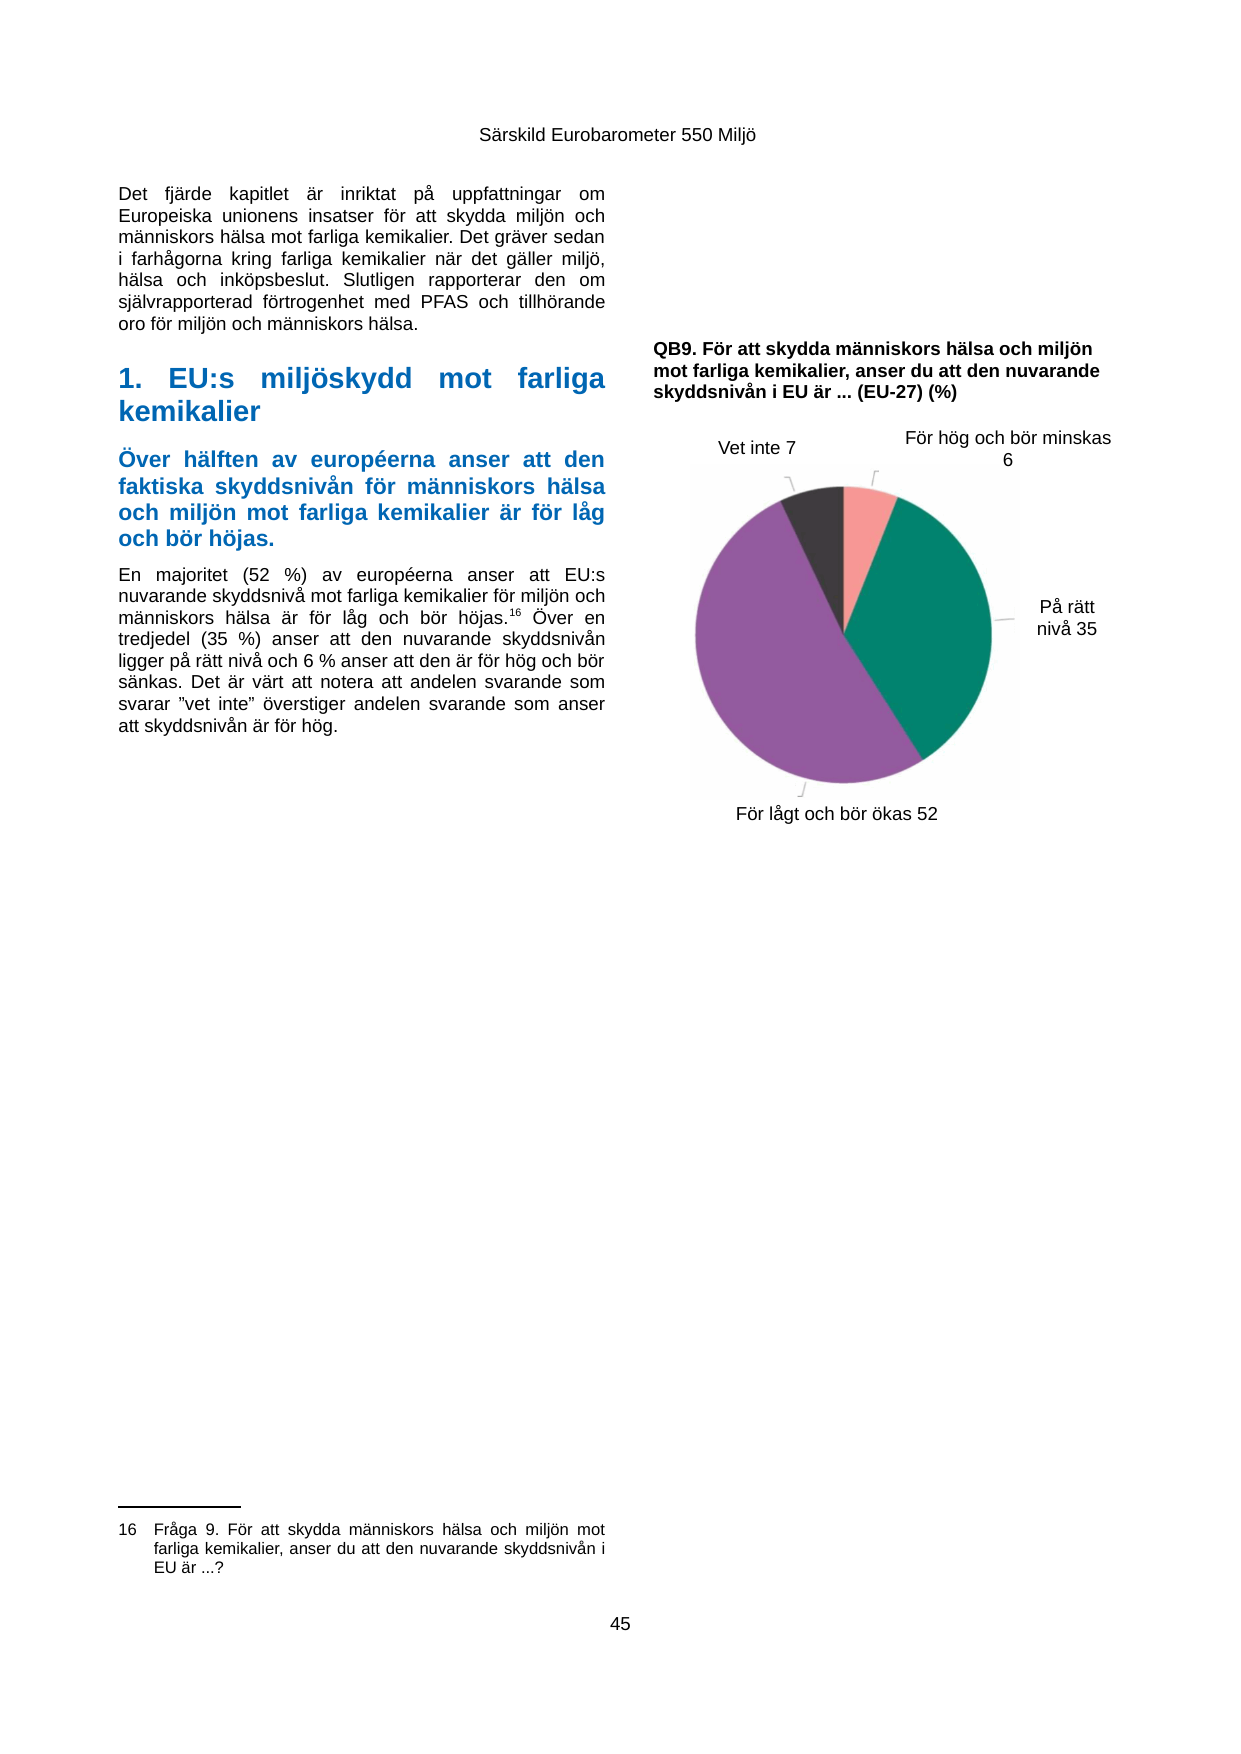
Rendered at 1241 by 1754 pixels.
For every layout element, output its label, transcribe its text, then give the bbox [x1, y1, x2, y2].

text Det fjärde kapitlet är inriktat på uppfattningar om Europeiska unionens insatser för att skydda miljön och människors hälsa mot farliga kemikalier. Det gräver sedan i farhågorna kring farliga kemikalier när det gäller miljö, hälsa och inköpsbeslut. Slutligen rapporterar den om självrapporterad förtrogenhet med PFAS och tillhörande oro för miljön och människors hälsa. [118, 183, 605, 334]
text Över hälften av européerna anser att den faktiska skyddsnivån för människors hälsa och miljön mot farliga kemikalier är för låg och bör höjas. [118, 446, 605, 552]
subtitle 1. EU:s miljöskydd mot farliga kemikalier [118, 361, 605, 428]
picture [690, 464, 1020, 800]
text Fråga 9. För att skydda människors hälsa och miljön mot farliga kemikalier, anser du att den nuvarande skyddsnivån i EU är ...? [118, 1519, 605, 1577]
text En majoritet (52 %) av européerna anser att EU:s nuvarande skyddsnivå mot farliga kemikalier för miljön och människors hälsa är för låg och bör höjas. Över en tredjedel (35 %) anser att den nuvarande skyddsnivån ligger på rätt nivå och 6 % anser att den är för hög och bör sänkas. Det är värt att notera att andelen svarande som svarar ”vet inte” överstiger andelen svarande som anser att skyddsnivån är för hög. [118, 563, 605, 736]
